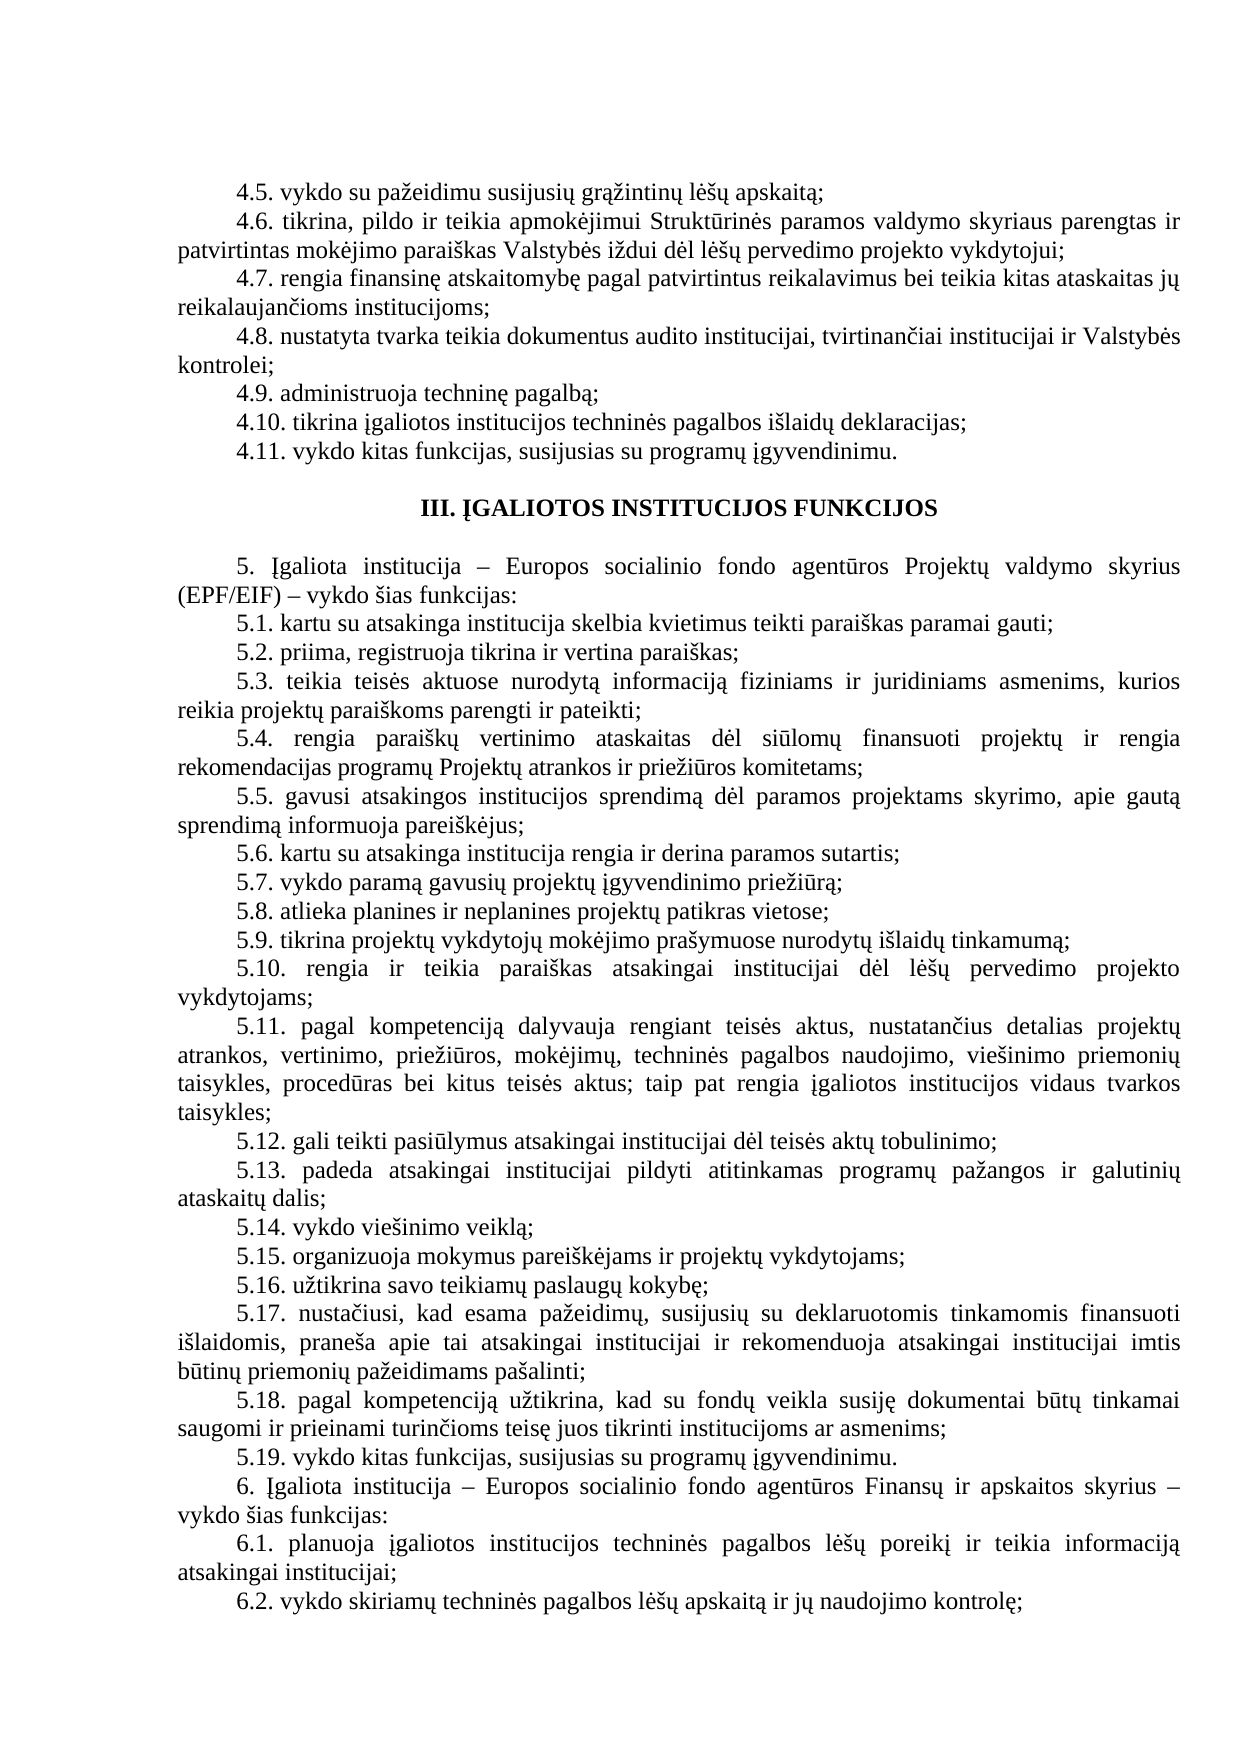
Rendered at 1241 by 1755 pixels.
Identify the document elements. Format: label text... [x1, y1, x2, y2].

text 5. Įgaliota institucija – Europos socialinio fondo agentūros Projektų valdymo skyrius (EPF/EIF) – vykdo šias funkcijas: [177, 551, 1181, 608]
text 5.11. pagal kompetenciją dalyvauja rengiant teisės aktus, nustatančius detalias projektų atrankos, vertinimo, priežiūros, mokėjimų, techninės pagalbos naudojimo, viešinimo priemonių taisykles, procedūras bei kitus teisės aktus; taip pat rengia įgaliotos institucijos vidaus tvarkos taisykles; [177, 1011, 1181, 1126]
text 5.17. nustačiusi, kad esama pažeidimų, susijusių su deklaruotomis tinkamomis finansuoti išlaidomis, praneša apie tai atsakingai institucijai ir rekomenduoja atsakingai institucijai imtis būtinų priemonių pažeidimams pašalinti; [177, 1298, 1181, 1385]
text 5.16. užtikrina savo teikiamų paslaugų kokybę; [177, 1270, 1181, 1298]
text III. ĮGALIOTOS INSTITUCIJOS FUNKCIJOS [177, 493, 1181, 522]
text 5.5. gavusi atsakingos institucijos sprendimą dėl paramos projektams skyrimo, apie gautą sprendimą informuoja pareiškėjus; [177, 781, 1181, 838]
text 6. Įgaliota institucija – Europos socialinio fondo agentūros Finansų ir apskaitos skyrius – vykdo šias funkcijas: [177, 1471, 1181, 1528]
text 4.5. vykdo su pažeidimu susijusių grąžintinų lėšų apskaitą; [177, 177, 1181, 206]
text 6.1. planuoja įgaliotos institucijos techninės pagalbos lėšų poreikį ir teikia informaciją atsakingai institucijai; [177, 1528, 1181, 1586]
text 5.2. priima, registruoja tikrina ir vertina paraiškas; [177, 637, 1181, 666]
text 4.9. administruoja techninę pagalbą; [177, 378, 1181, 407]
text 5.1. kartu su atsakinga institucija skelbia kvietimus teikti paraiškas paramai gauti; [177, 608, 1181, 637]
text 5.12. gali teikti pasiūlymus atsakingai institucijai dėl teisės aktų tobulinimo; [177, 1126, 1181, 1155]
text 4.11. vykdo kitas funkcijas, susijusias su programų įgyvendinimu. [177, 436, 1181, 465]
text 4.10. tikrina įgaliotos institucijos techninės pagalbos išlaidų deklaracijas; [177, 407, 1181, 436]
text 5.15. organizuoja mokymus pareiškėjams ir projektų vykdytojams; [177, 1241, 1181, 1270]
text 4.8. nustatyta tvarka teikia dokumentus audito institucijai, tvirtinančiai institucijai ir Valstybės kontrolei; [177, 321, 1181, 378]
text 5.13. padeda atsakingai institucijai pildyti atitinkamas programų pažangos ir galutinių ataskaitų dalis; [177, 1155, 1181, 1212]
text 4.6. tikrina, pildo ir teikia apmokėjimui Struktūrinės paramos valdymo skyriaus parengtas ir patvirtintas mokėjimo paraiškas Valstybės iždui dėl lėšų pervedimo projekto vykdytojui; [177, 206, 1181, 263]
text 5.14. vykdo viešinimo veiklą; [177, 1212, 1181, 1241]
text 5.18. pagal kompetenciją užtikrina, kad su fondų veikla susiję dokumentai būtų tinkamai saugomi ir prieinami turinčioms teisę juos tikrinti institucijoms ar asmenims; [177, 1385, 1181, 1442]
text 5.10. rengia ir teikia paraiškas atsakingai institucijai dėl lėšų pervedimo projekto vykdytojams; [177, 953, 1181, 1011]
text 5.3. teikia teisės aktuose nurodytą informaciją fiziniams ir juridiniams asmenims, kurios reikia projektų paraiškoms parengti ir pateikti; [177, 666, 1181, 723]
text 5.8. atlieka planines ir neplanines projektų patikras vietose; [177, 896, 1181, 925]
text 5.9. tikrina projektų vykdytojų mokėjimo prašymuose nurodytų išlaidų tinkamumą; [177, 925, 1181, 953]
text 5.4. rengia paraiškų vertinimo ataskaitas dėl siūlomų finansuoti projektų ir rengia rekomendacijas programų Projektų atrankos ir priežiūros komitetams; [177, 723, 1181, 781]
text 5.19. vykdo kitas funkcijas, susijusias su programų įgyvendinimu. [177, 1442, 1181, 1471]
text 5.7. vykdo paramą gavusių projektų įgyvendinimo priežiūrą; [177, 867, 1181, 896]
text 6.2. vykdo skiriamų techninės pagalbos lėšų apskaitą ir jų naudojimo kontrolę; [177, 1586, 1181, 1615]
text 5.6. kartu su atsakinga institucija rengia ir derina paramos sutartis; [177, 838, 1181, 867]
text 4.7. rengia finansinę atskaitomybę pagal patvirtintus reikalavimus bei teikia kitas ataskaitas jų reikalaujančioms institucijoms; [177, 263, 1181, 321]
